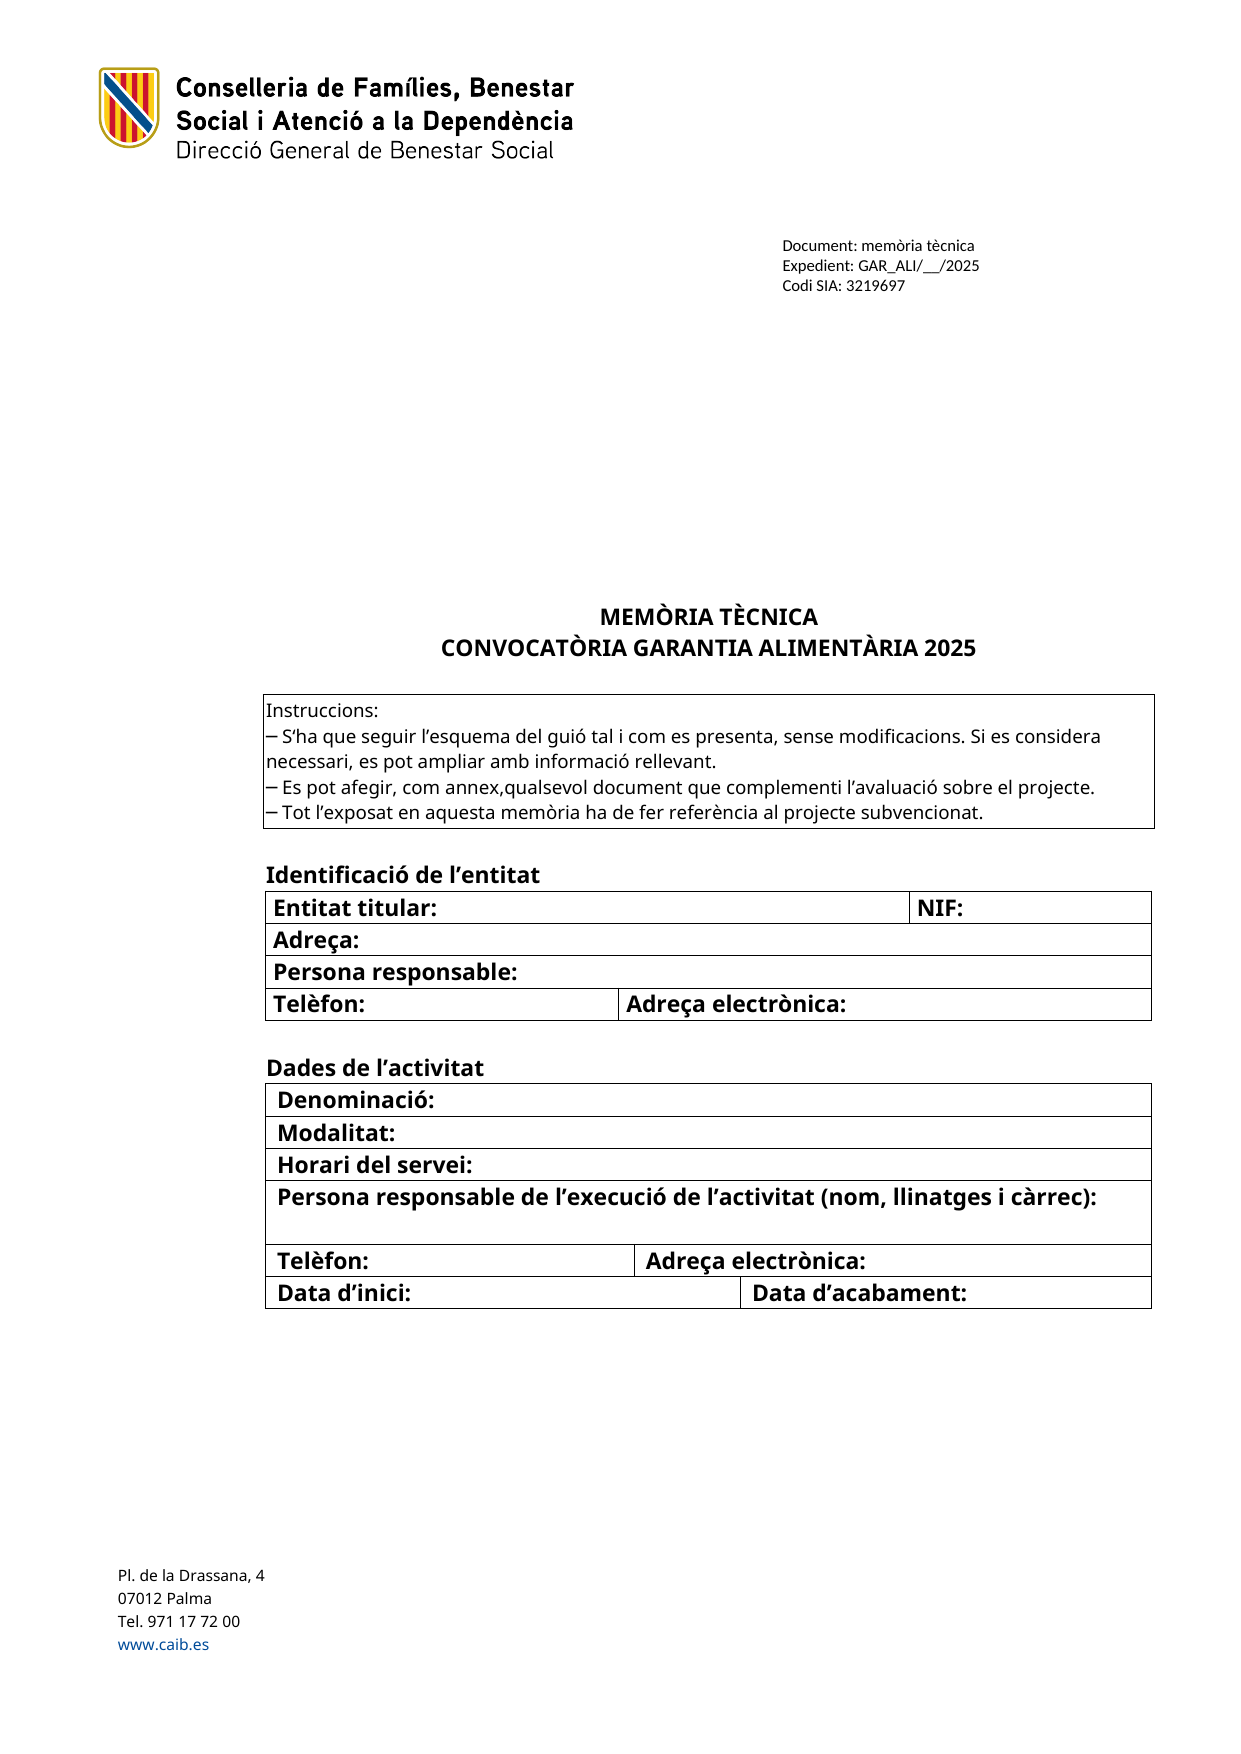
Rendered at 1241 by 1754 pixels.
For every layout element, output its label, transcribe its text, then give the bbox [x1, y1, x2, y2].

text ─ Es pot afegir, com annex,qualsevol document que complementi l’avaluació sobre el projecte. [266, 774, 1152, 796]
text CONVOCATÒRIA GARANTIA ALIMENTÀRIA 2025 [266, 632, 1152, 663]
text Identificació de l’entitat [266, 859, 1152, 891]
table_cell Data d’inici: [266, 1277, 740, 1308]
picture [92, 57, 585, 173]
table_cell Modalitat: [266, 1117, 1151, 1148]
table_cell Horari del servei: [266, 1149, 1151, 1180]
text Instruccions: [264, 695, 1154, 723]
text MEMÒRIA TÈCNICA [266, 601, 1152, 632]
table_cell Telèfon: [266, 989, 618, 1020]
table_cell Persona responsable de l’execució de l’activitat (nom, llinatges i càrrec): [266, 1181, 1151, 1244]
table_cell Telèfon: [266, 1245, 634, 1276]
table_cell Adreça electrònica: [635, 1245, 1151, 1276]
table_cell Adreça electrònica: [619, 989, 1151, 1020]
text ─ Tot l’exposat en aquesta memòria ha de fer referència al projecte subvencionat. [264, 796, 1154, 828]
table_cell Persona responsable: [266, 956, 1151, 987]
table_header Entitat titular: [266, 892, 909, 923]
table_header NIF: [910, 892, 1151, 923]
text Dades de l’activitat [266, 1052, 1152, 1083]
text ─ S‘ha que seguir l’esquema del guió tal i com es presenta, sense modificacions. Si es considera necessari, es pot ampliar amb informació rellevant. [266, 723, 1152, 774]
table_cell Data d’acabament: [741, 1277, 1151, 1308]
table_cell Adreça: [266, 924, 1151, 955]
table_header Denominació: [266, 1084, 1151, 1116]
